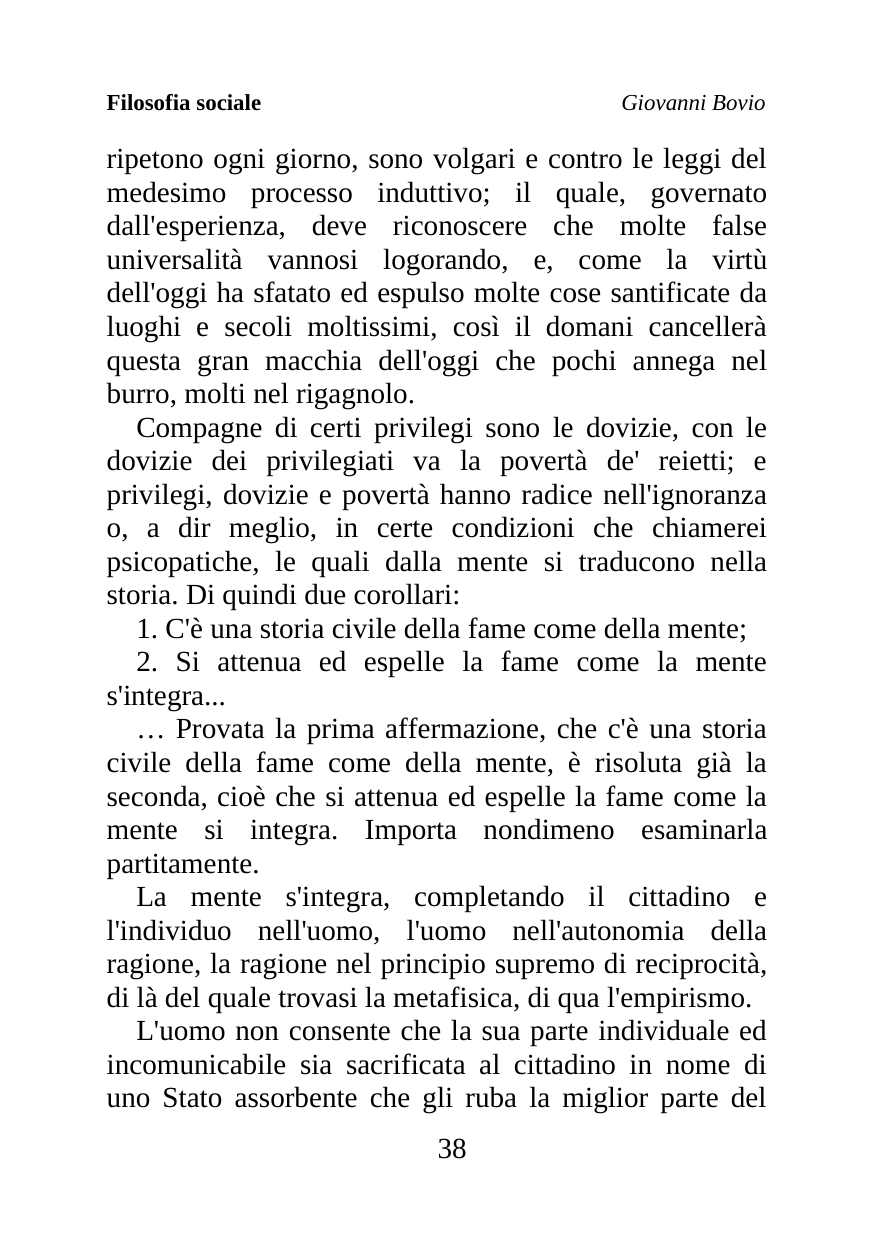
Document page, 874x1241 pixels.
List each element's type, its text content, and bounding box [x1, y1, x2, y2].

text La mente s'integra, completando il cittadino e l'individuo nell'uomo, l'uomo nell'autonomia della ragione, la ragione nel principio supremo di reciprocità, di là del quale trovasi la metafisica, di qua l'empirismo. [106, 879, 768, 1013]
text ripetono ogni giorno, sono volgari e contro le leggi del medesimo processo induttivo; il quale, governato dall'esperienza, deve riconoscere che molte false universalità vannosi logorando, e, come la virtù dell'oggi ha sfatato ed espulso molte cose santificate da luoghi e secoli moltissimi, così il domani cancellerà questa gran macchia dell'oggi che pochi annega nel burro, molti nel rigagnolo. [106, 141, 768, 410]
text Compagne di certi privilegi sono le dovizie, con le dovizie dei privilegiati va la povertà de' reietti; e privilegi, dovizie e povertà hanno radice nell'ignoranza o, a dir meglio, in certe condizioni che chiamerei psicopatiche, le quali dalla mente si traducono nella storia. Di quindi due corollari: [106, 410, 768, 611]
text … Provata la prima affermazione, che c'è una storia civile della fame come della mente, è risoluta già la seconda, cioè che si attenua ed espelle la fame come la mente si integra. Importa nondimeno esaminarla partitamente. [106, 712, 768, 879]
text 2. Si attenua ed espelle la fame come la mente s'integra... [106, 644, 768, 712]
text L'uomo non consente che la sua parte individuale ed incomunicabile sia sacrificata al cittadino in nome di uno Stato assorbente che gli ruba la miglior parte del [106, 1013, 768, 1114]
text 1. C'è una storia civile della fame come della mente; [106, 611, 768, 644]
